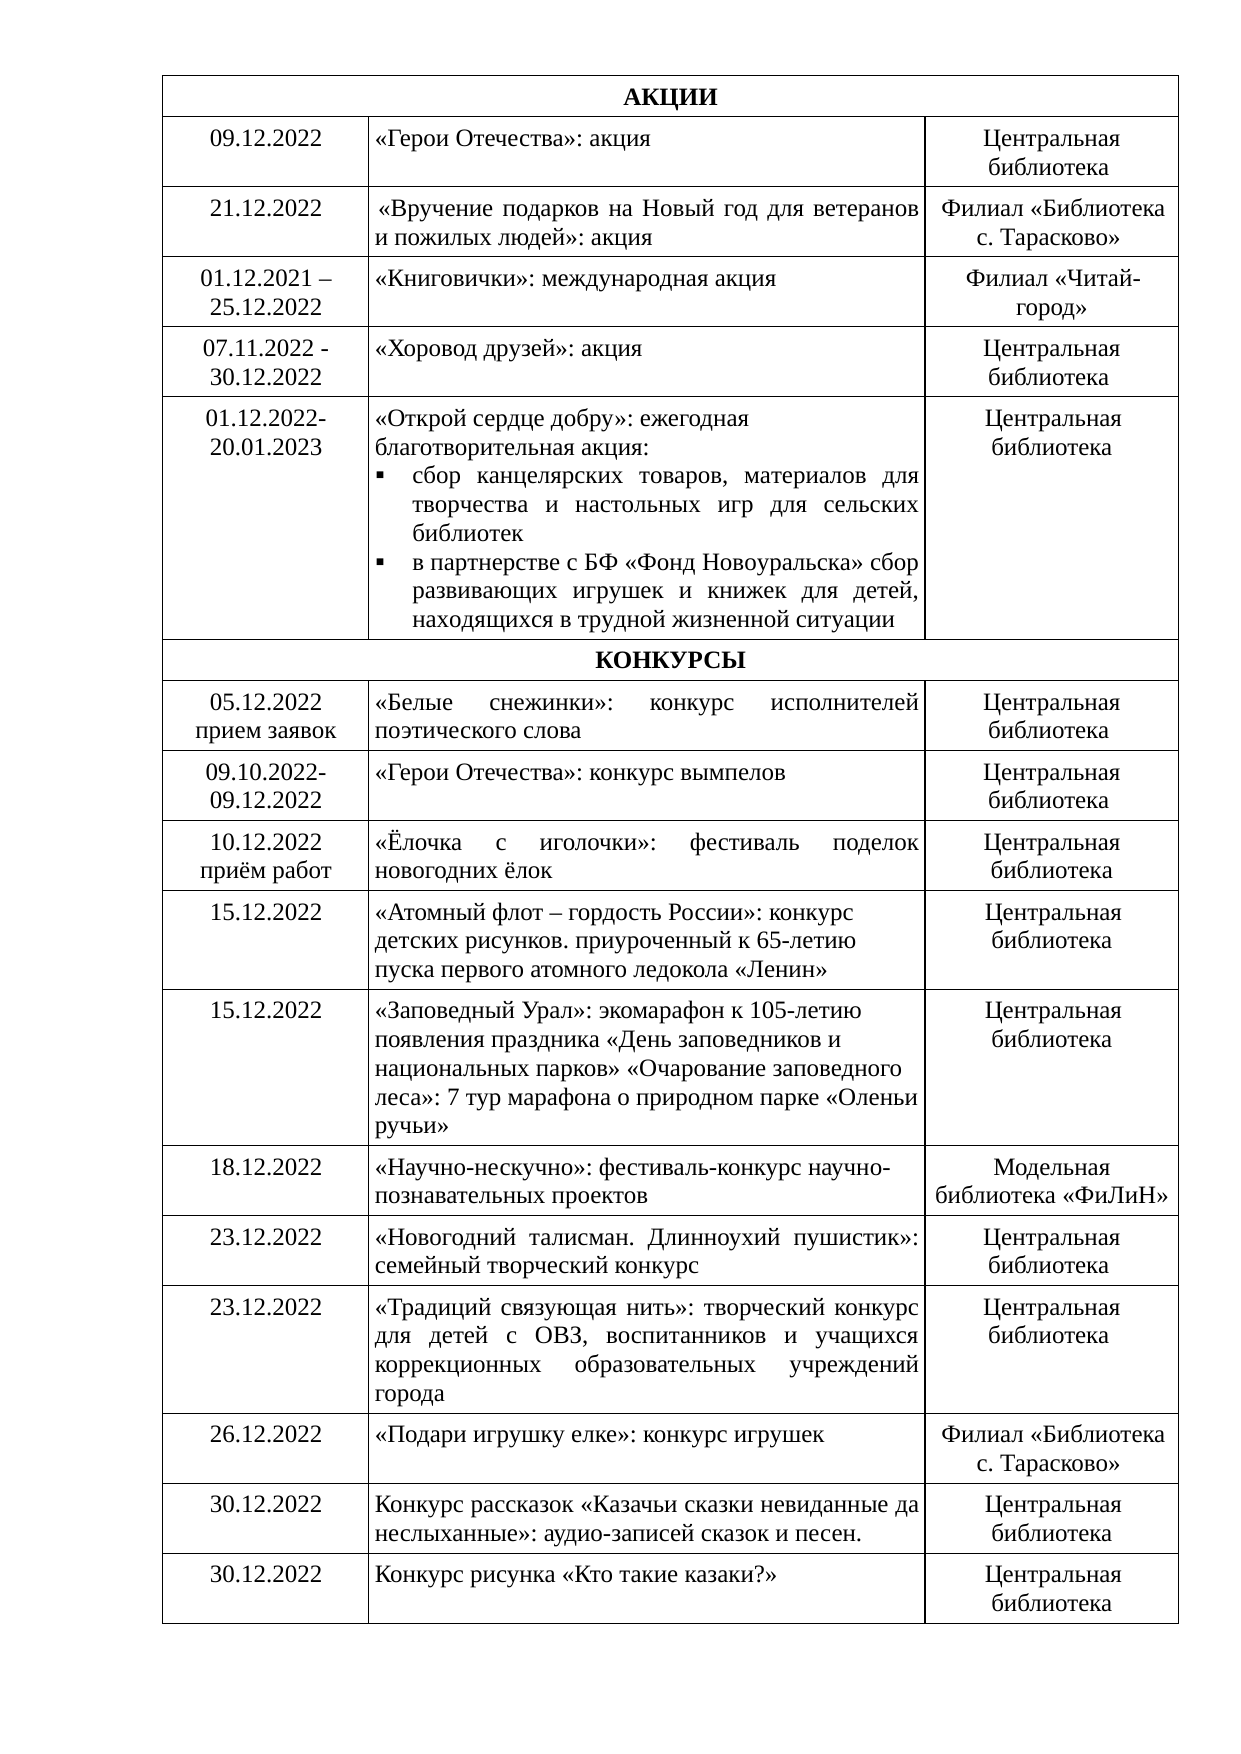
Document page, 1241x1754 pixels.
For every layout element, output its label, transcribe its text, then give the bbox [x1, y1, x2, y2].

table_cell Конкурс рассказок «Казачьи сказки невиданные да неслыханные»: аудио-записей сказок и песен. [369, 1484, 924, 1552]
table_cell 01.12.2022-20.01.2023 [163, 397, 368, 639]
table_cell КОНКУРСЫ [163, 640, 1178, 680]
table_cell Центральная библиотека [926, 891, 1178, 989]
table_cell Центральная библиотека [926, 821, 1178, 890]
table_cell «Белые снежинки»: конкурс исполнителей поэтического слова [369, 681, 924, 750]
table_cell «Атомный флот – гордость России»: конкурс детских рисунков. приуроченный к 65-летию пуска первого атомного ледокола «Ленин» [369, 891, 924, 989]
table_cell Центральная библиотека [926, 1554, 1178, 1622]
table_cell Центральная библиотека [926, 1286, 1178, 1412]
table_cell 18.12.2022 [163, 1146, 368, 1215]
table_cell Центральная библиотека [926, 751, 1178, 820]
table_cell «Заповедный Урал»: экомарафон к 105-летию появления праздника «День заповедников и национальных парков» «Очарование заповедного леса»: 7 тур марафона о природном парке «Оленьи ручьи» [369, 990, 924, 1145]
table_cell Центральная библиотека [926, 397, 1178, 639]
table_cell «Ёлочка с иголочки»: фестиваль поделок новогодних ёлок [369, 821, 924, 890]
table_cell «Научно-нескучно»: фестиваль-конкурс научно-познавательных проектов [369, 1146, 924, 1215]
table_cell «Герои Отечества»: акция [369, 117, 924, 186]
table_cell Центральная библиотека [926, 1216, 1178, 1285]
table_cell «Подари игрушку елке»: конкурс игрушек [369, 1414, 924, 1482]
table_cell Центральная библиотека [926, 990, 1178, 1145]
table_cell 07.11.2022 - 30.12.2022 [163, 327, 368, 396]
table_cell 09.12.2022 [163, 117, 368, 186]
table_cell 30.12.2022 [163, 1554, 368, 1622]
table_cell «Новогодний талисман. Длинноухий пушистик»: семейный творческий конкурс [369, 1216, 924, 1285]
table_cell 10.12.2022 приём работ [163, 821, 368, 890]
table_cell «Открой сердце добру»: ежегодная благотворительная акция: сбор канцелярских товаров, материалов для творчества и настольных игр для сельских библиотек в партнерстве с БФ «Фонд Новоуральска» сбор развивающих игрушек и книжек для детей, находящихся в трудной жизненной ситуации [369, 397, 924, 639]
table_cell 15.12.2022 [163, 891, 368, 989]
table_cell «Традиций связующая нить»: творческий конкурс для детей с ОВЗ, воспитанников и учащихся коррекционных образовательных учреждений города [369, 1286, 924, 1412]
table_cell Модельная библиотека «ФиЛиН» [926, 1146, 1178, 1215]
table_cell «Вручение подарков на Новый год для ветеранов и пожилых людей»: акция [369, 187, 924, 256]
table_cell Конкурс рисунка «Кто такие казаки?» [369, 1554, 924, 1622]
table_cell «Книговички»: международная акция [369, 257, 924, 326]
table_cell АКЦИИ [163, 76, 1178, 116]
table_cell 15.12.2022 [163, 990, 368, 1145]
table_cell Центральная библиотека [926, 681, 1178, 750]
table_cell 26.12.2022 [163, 1414, 368, 1482]
table_cell Филиал «Читай-город» [926, 257, 1178, 326]
table_cell 21.12.2022 [163, 187, 368, 256]
table_cell 01.12.2021 – 25.12.2022 [163, 257, 368, 326]
table_cell 09.10.2022-09.12.2022 [163, 751, 368, 820]
table_cell 30.12.2022 [163, 1484, 368, 1552]
table_cell Центральная библиотека [926, 1484, 1178, 1552]
table_cell Центральная библиотека [926, 117, 1178, 186]
table_cell Центральная библиотека [926, 327, 1178, 396]
table_cell Филиал «Библиотека с. Тарасково» [926, 1414, 1178, 1482]
table_cell 23.12.2022 [163, 1286, 368, 1412]
table_cell 23.12.2022 [163, 1216, 368, 1285]
table_cell Филиал «Библиотека с. Тарасково» [926, 187, 1178, 256]
table_cell «Хоровод друзей»: акция [369, 327, 924, 396]
table_cell 05.12.2022 прием заявок [163, 681, 368, 750]
table_cell «Герои Отечества»: конкурс вымпелов [369, 751, 924, 820]
